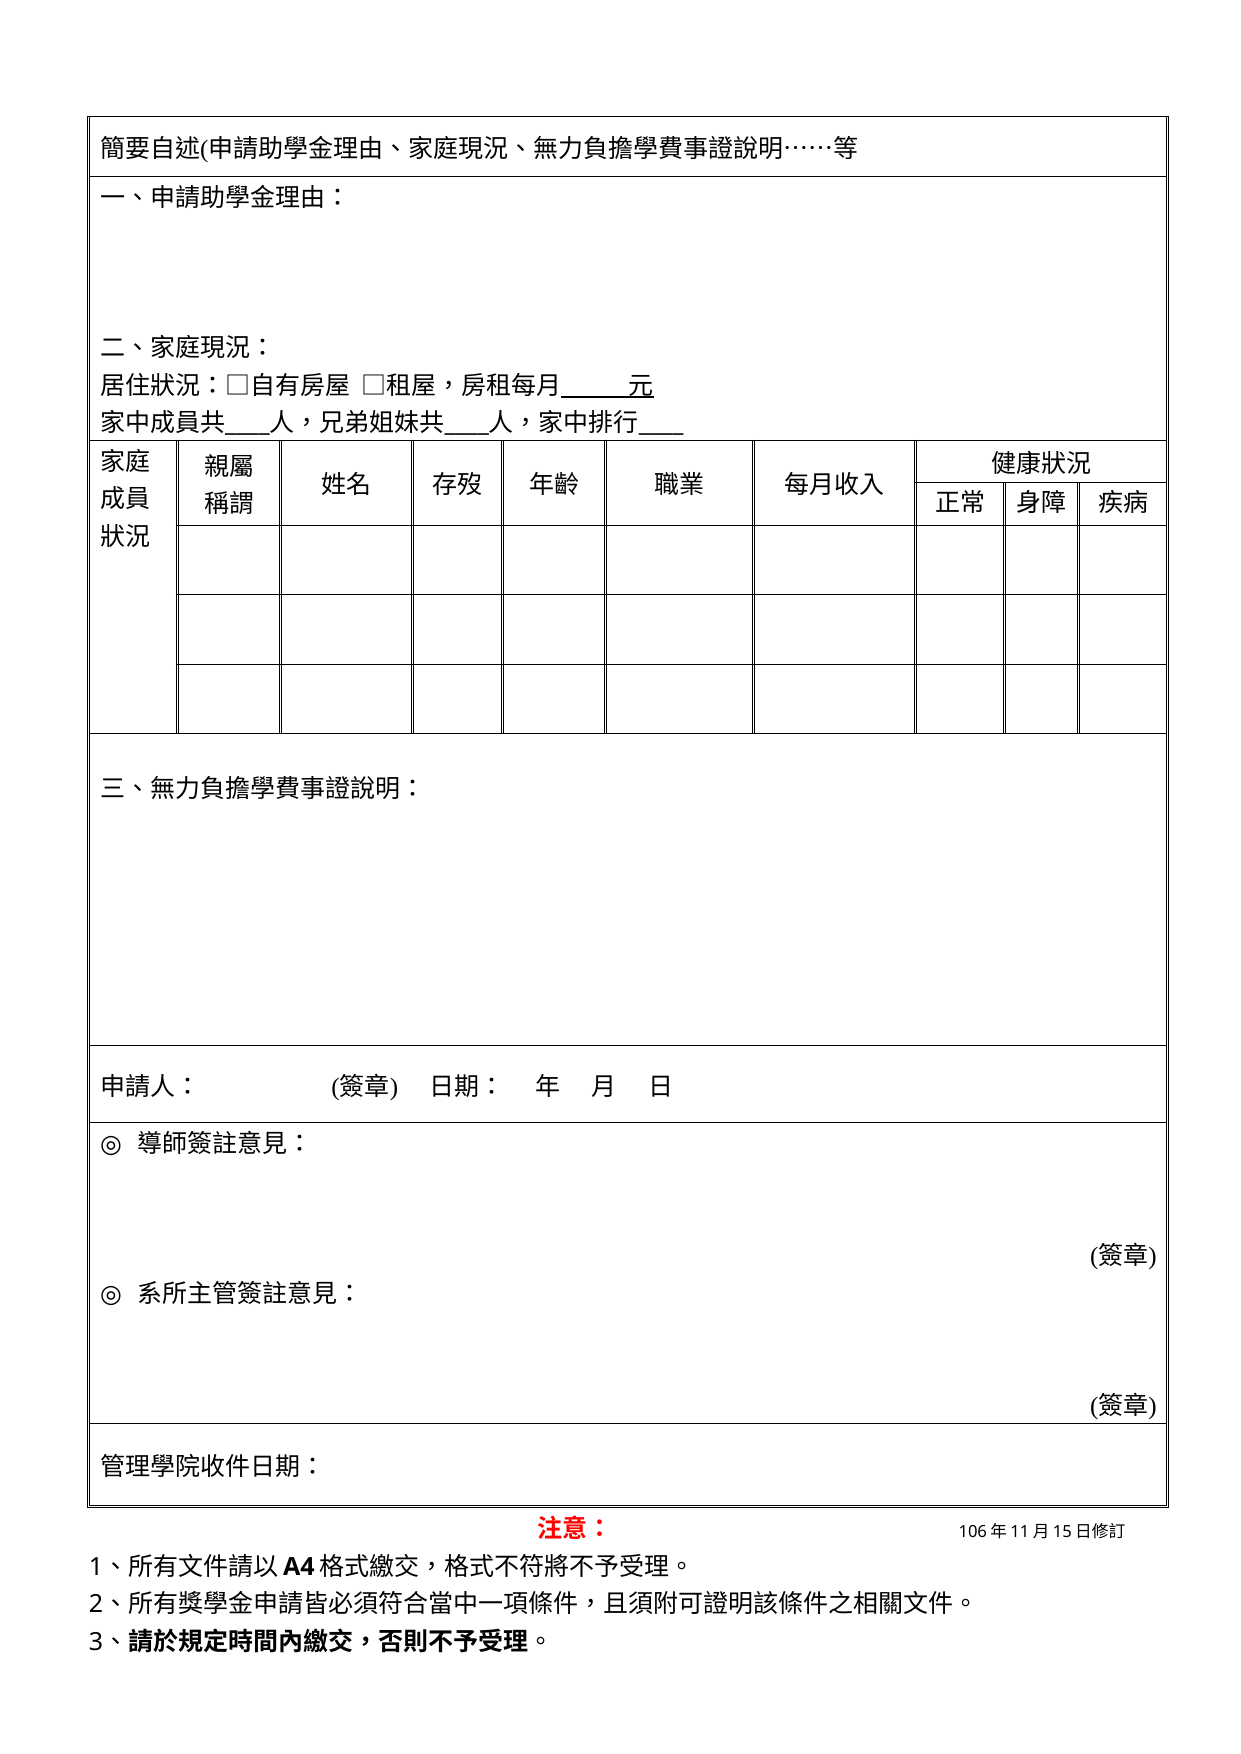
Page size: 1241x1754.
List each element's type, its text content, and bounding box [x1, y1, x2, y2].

table_cell [917, 665, 1003, 732]
table_cell 身障 [1006, 483, 1077, 525]
table_cell 親屬 稱謂 [179, 441, 279, 525]
table_cell [607, 526, 752, 594]
table_cell [282, 665, 411, 732]
table_cell [414, 665, 501, 732]
table_cell 正常 [917, 483, 1003, 525]
text 2、所有獎學金申請皆必須符合當中一項條件，且須附可證明該條件之相關文件。 [89, 1583, 1167, 1620]
text 3、請於規定時間內繳交，否則不予受理。 [89, 1620, 1167, 1658]
table_cell [179, 595, 279, 663]
table_cell 健康狀況 [917, 441, 1166, 482]
table_cell [755, 665, 914, 732]
table_cell [607, 665, 752, 732]
table_cell [504, 526, 604, 594]
table_cell [1080, 665, 1166, 732]
table_cell [1080, 595, 1166, 663]
table_cell 一、申請助學金理由： 二、家庭現況： 居住狀況：□自有房屋 □租屋，房租每月 元 家中成員共____人，兄弟姐妹共____人，家中排行____ [90, 177, 1166, 439]
table_cell [504, 595, 604, 663]
table_cell [504, 665, 604, 732]
table_cell [179, 665, 279, 732]
table_cell [755, 595, 914, 663]
table_cell [282, 526, 411, 594]
table_cell [414, 526, 501, 594]
table_cell 申請人： (簽章) 日期： 年 月 日 [90, 1046, 1166, 1122]
table_cell [179, 526, 279, 594]
table_cell [1006, 526, 1077, 594]
table_header 簡要自述(申請助學金理由、家庭現況、無力負擔學費事證說明……等 [90, 117, 1166, 176]
table_cell 管理學院收件日期： [90, 1424, 1166, 1505]
text 注意： 106年11月15日修訂 [89, 1508, 1125, 1545]
table_cell 姓名 [282, 441, 411, 525]
table_cell 每月收入 [755, 441, 914, 525]
table_cell [1006, 595, 1077, 663]
table_cell 存歿 [414, 441, 501, 525]
table_cell [282, 595, 411, 663]
table_cell 疾病 [1080, 483, 1166, 525]
table_cell [755, 526, 914, 594]
text 1、所有文件請以A4格式繳交，格式不符將不予受理。 [89, 1545, 1167, 1583]
table_cell 三、無力負擔學費事證說明： [90, 734, 1166, 1045]
table_cell 年齡 [504, 441, 604, 525]
table_cell [1006, 665, 1077, 732]
table_cell [607, 595, 752, 663]
table_cell [917, 595, 1003, 663]
table_cell 家庭成員狀況 [90, 441, 176, 732]
table_cell [1080, 526, 1166, 594]
table_cell 職業 [607, 441, 752, 525]
table_cell 導師簽註意見： (簽章) 系所主管簽註意見： (簽章) [90, 1123, 1166, 1423]
table_cell [414, 595, 501, 663]
table_cell [917, 526, 1003, 594]
